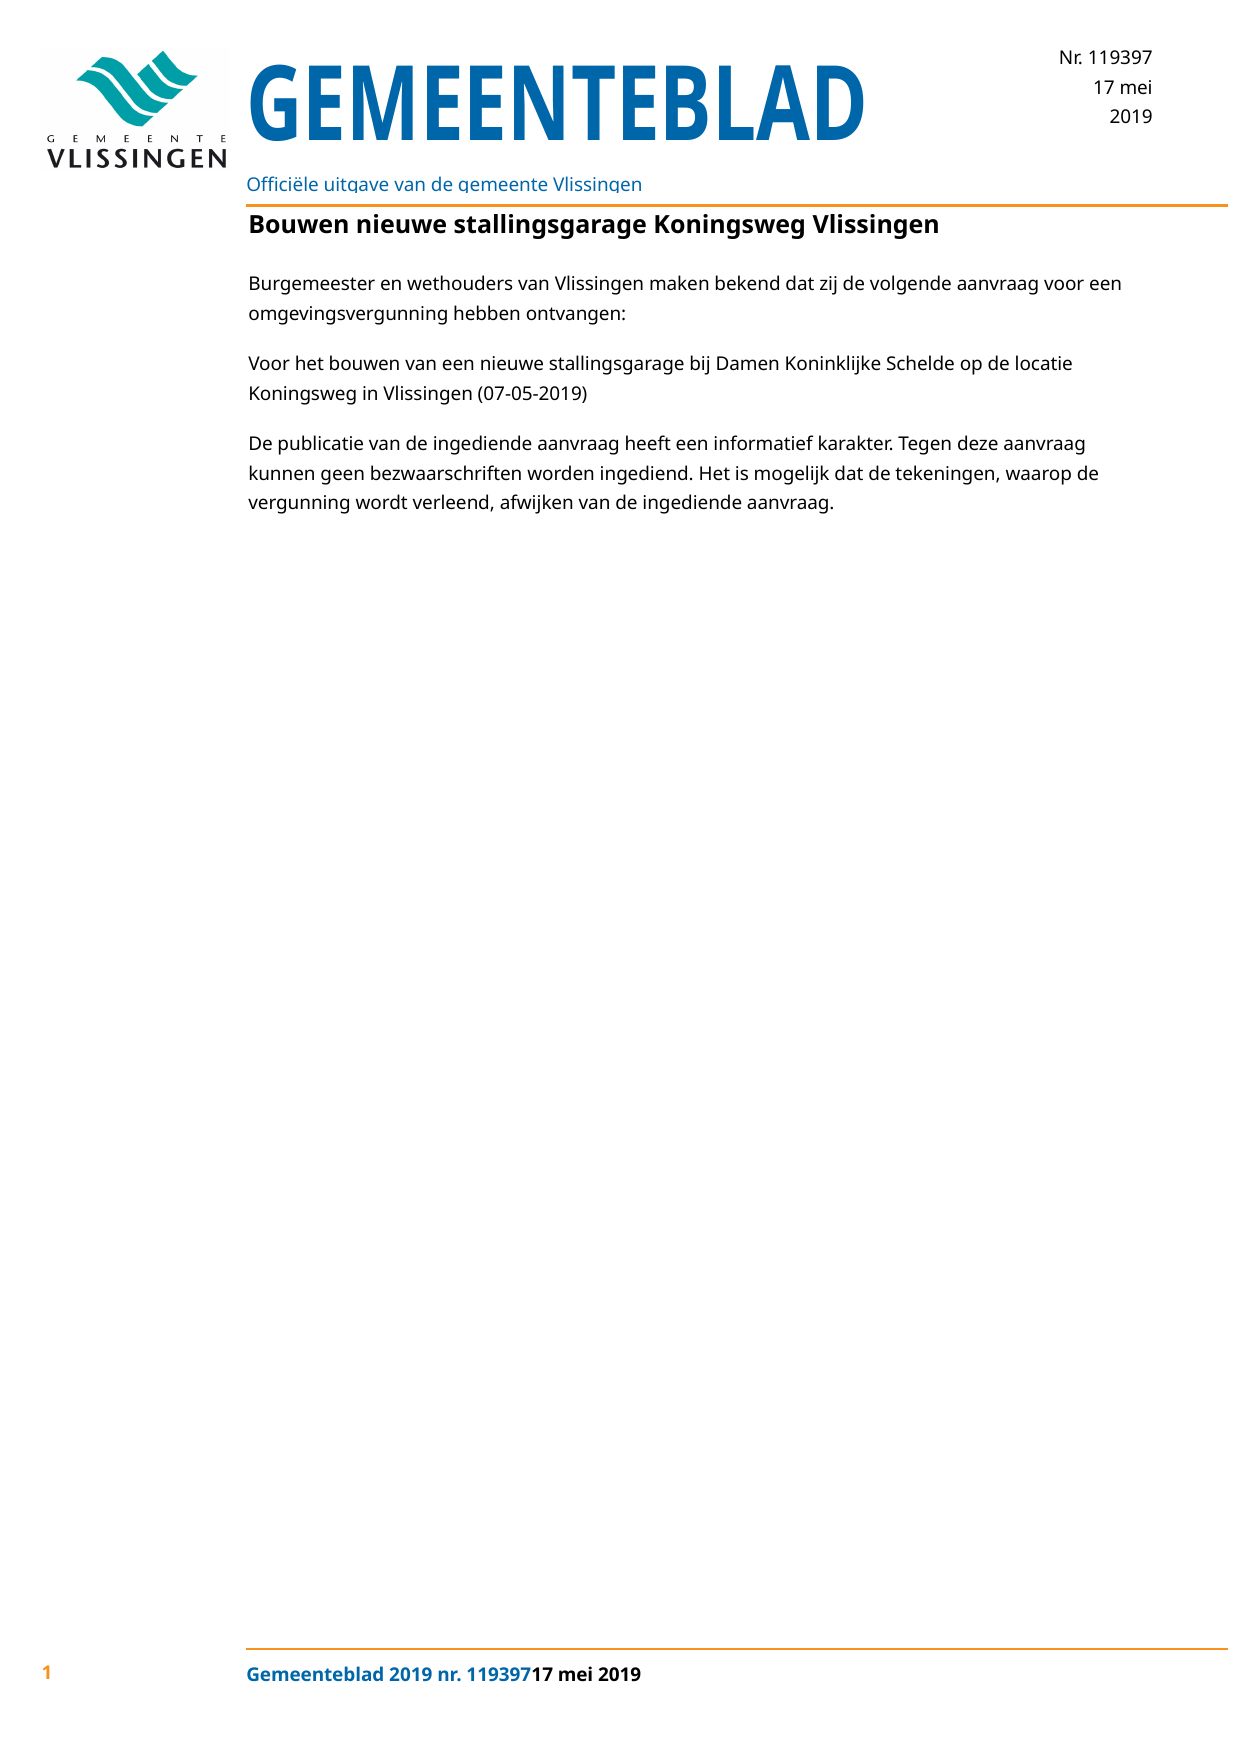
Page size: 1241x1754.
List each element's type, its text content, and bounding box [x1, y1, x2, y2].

text Voor het bouwen van een nieuwe stallingsgarage bij Damen Koninklijke Schelde op de locatie Koningsweg in Vlissingen (07-05-2019) [248, 350, 1152, 406]
text Bouwen nieuwe stallingsgarage Koningsweg Vlissingen [248, 207, 1152, 241]
picture [41, 47, 231, 172]
text Burgemeester en wethouders van Vlissingen maken bekend dat zij de volgende aanvraag voor een omgevingsvergunning hebben ontvangen: [248, 270, 1152, 326]
text De publicatie van de ingediende aanvraag heeft een informatief karakter. Tegen deze aanvraag kunnen geen bezwaarschriften worden ingediend. Het is mogelijk dat de tekeningen, waarop de vergunning wordt verleend, afwijken van de ingediende aanvraag. [248, 430, 1152, 515]
